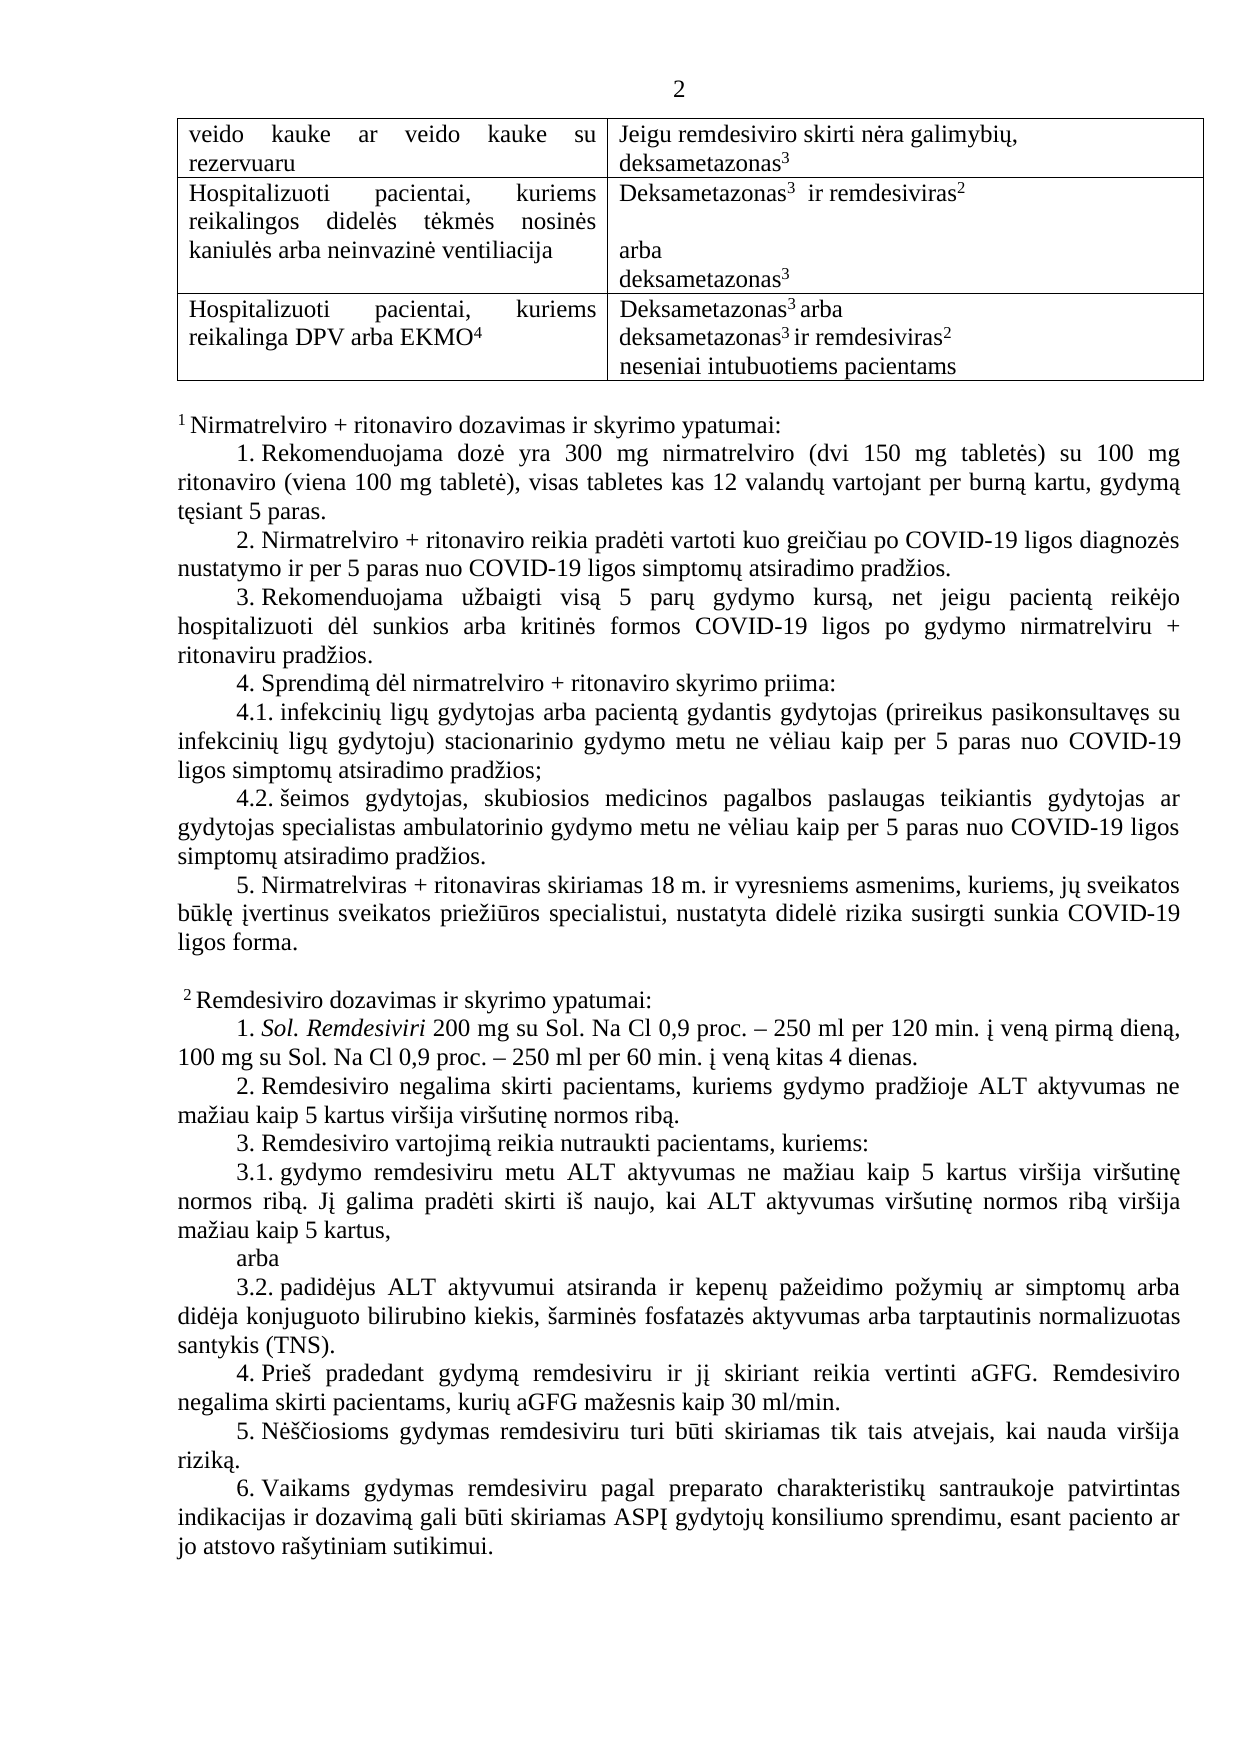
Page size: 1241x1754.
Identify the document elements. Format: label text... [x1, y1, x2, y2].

table_cell Hospitalizuoti pacientai, kuriems reikalingos didelės tėkmės nosinės kaniulės arba neinvazinė ventiliacija [178, 178, 607, 293]
text 2 Remdesiviro dozavimas ir skyrimo ypatumai: [177, 985, 1181, 1013]
text 3. Rekomenduojama užbaigti visą 5 parų gydymo kursą, net jeigu pacientą reikėjo hospitalizuoti dėl sunkios arba kritinės formos COVID-19 ligos po gydymo nirmatrelviru + ritonaviru pradžios. [177, 582, 1181, 668]
text 3.2. padidėjus ALT aktyvumui atsiranda ir kepenų pažeidimo požymių ar simptomų arba didėja konjuguoto bilirubino kiekis, šarminės fosfatazės aktyvumas arba tarptautinis normalizuotas santykis (TNS). [177, 1272, 1181, 1358]
text arba [177, 1243, 1181, 1272]
text 1. Rekomenduojama dozė yra 300 mg nirmatrelviro (dvi 150 mg tabletės) su 100 mg ritonaviro (viena 100 mg tabletė), visas tabletes kas 12 valandų vartojant per burną kartu, gydymą tęsiant 5 paras. [177, 438, 1181, 525]
text 6. Vaikams gydymas remdesiviru pagal preparato charakteristikų santraukoje patvirtintas indikacijas ir dozavimą gali būti skiriamas ASPĮ gydytojų konsiliumo sprendimu, esant paciento ar jo atstovo rašytiniam sutikimui. [177, 1473, 1181, 1560]
text 1 Nirmatrelviro + ritonaviro dozavimas ir skyrimo ypatumai: [177, 410, 1181, 438]
text 4.2. šeimos gydytojas, skubiosios medicinos pagalbos paslaugas teikiantis gydytojas ar gydytojas specialistas ambulatorinio gydymo metu ne vėliau kaip per 5 paras nuo COVID-19 ligos simptomų atsiradimo pradžios. [177, 783, 1181, 870]
text 3. Remdesiviro vartojimą reikia nutraukti pacientams, kuriems: [177, 1128, 1181, 1157]
table_cell Deksametazonas3 ir remdesiviras2 arba deksametazonas3 [608, 178, 1203, 293]
text 2. Remdesiviro negalima skirti pacientams, kuriems gydymo pradžioje ALT aktyvumas ne mažiau kaip 5 kartus viršija viršutinę normos ribą. [177, 1071, 1181, 1128]
text 3.1. gydymo remdesiviru metu ALT aktyvumas ne mažiau kaip 5 kartus viršija viršutinę normos ribą. Jį galima pradėti skirti iš naujo, kai ALT aktyvumas viršutinę normos ribą viršija mažiau kaip 5 kartus, [177, 1157, 1181, 1243]
table_cell Deksametazonas3 arba deksametazonas3 ir remdesiviras2 neseniai intubuotiems pacientams [608, 294, 1203, 380]
table_cell veido kauke ar veido kauke su rezervuaru [178, 119, 607, 177]
text 5. Nėščiosioms gydymas remdesiviru turi būti skiriamas tik tais atvejais, kai nauda viršija riziką. [177, 1416, 1181, 1473]
table_cell Hospitalizuoti pacientai, kuriems reikalinga DPV arba EKMO4 [178, 294, 607, 380]
text 4. Prieš pradedant gydymą remdesiviru ir jį skiriant reikia vertinti aGFG. Remdesiviro negalima skirti pacientams, kurių aGFG mažesnis kaip 30 ml/min. [177, 1358, 1181, 1416]
text 5. Nirmatrelviras + ritonaviras skiriamas 18 m. ir vyresniems asmenims, kuriems, jų sveikatos būklę įvertinus sveikatos priežiūros specialistui, nustatyta didelė rizika susirgti sunkia COVID-19 ligos forma. [177, 870, 1181, 956]
text 4.1. infekcinių ligų gydytojas arba pacientą gydantis gydytojas (prireikus pasikonsultavęs su infekcinių ligų gydytoju) stacionarinio gydymo metu ne vėliau kaip per 5 paras nuo COVID-19 ligos simptomų atsiradimo pradžios; [177, 697, 1181, 783]
text 4. Sprendimą dėl nirmatrelviro + ritonaviro skyrimo priima: [177, 668, 1181, 697]
text 2. Nirmatrelviro + ritonaviro reikia pradėti vartoti kuo greičiau po COVID-19 ligos diagnozės nustatymo ir per 5 paras nuo COVID-19 ligos simptomų atsiradimo pradžios. [177, 525, 1181, 582]
text 1. Sol. Remdesiviri 200 mg su Sol. Na Cl 0,9 proc. – 250 ml per 120 min. į veną pirmą dieną, 100 mg su Sol. Na Cl 0,9 proc. – 250 ml per 60 min. į veną kitas 4 dienas. [177, 1013, 1181, 1071]
table_cell Jeigu remdesiviro skirti nėra galimybių, deksametazonas3 [608, 119, 1203, 177]
